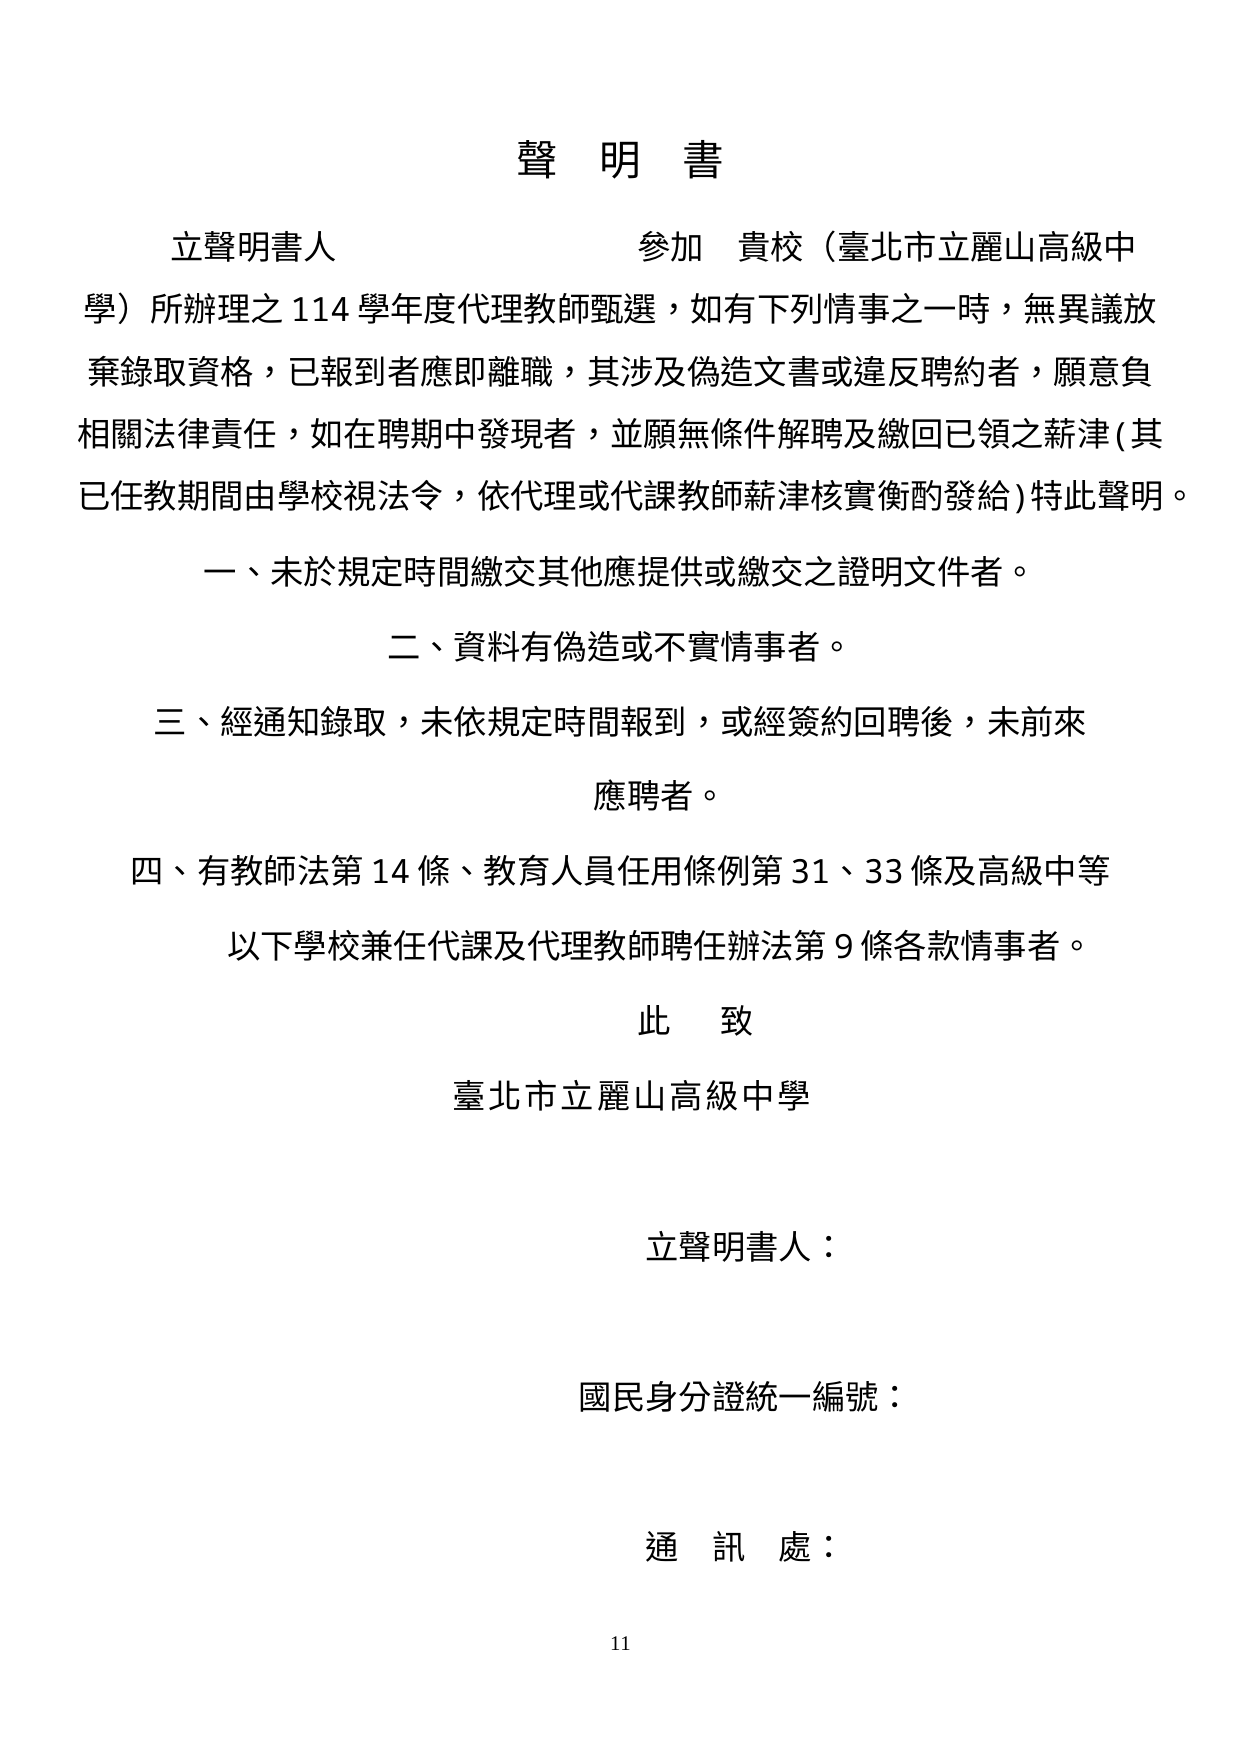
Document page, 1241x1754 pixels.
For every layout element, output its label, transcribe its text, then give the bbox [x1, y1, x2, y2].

text 國民身分證統一編號： [75, 1353, 1165, 1415]
text 立聲明書人 參加 貴校（臺北市立麗山高級中學）所辦理之114學年度代理教師甄選，如有下列情事之一時，無異議放棄錄取資格，已報到者應即離職，其涉及偽造文書或違反聘約者，願意負相關法律責任，如在聘期中發現者，並願無條件解聘及繳回已領之薪津(其已任教期間由學校視法令，依代理或代課教師薪津核實衡酌發給)特此聲明。 [75, 203, 1165, 515]
text 以下學校兼任代課及代理教師聘任辦法第9條各款情事者。 [75, 903, 1165, 965]
text 一、未於規定時間繳交其他應提供或繳交之證明文件者。 [75, 528, 1165, 590]
text 應聘者。 [75, 753, 1165, 815]
text 此 致 [75, 978, 1165, 1040]
text 四、有教師法第14條、教育人員任用條例第31、33條及高級中等 [75, 828, 1165, 890]
text 立聲明書人： [75, 1203, 1165, 1265]
text 二、資料有偽造或不實情事者。 [75, 603, 1165, 665]
text 聲 明 書 [75, 115, 1165, 178]
text 臺北市立麗山高級中學 [75, 1053, 1165, 1115]
text 通 訊 處： [75, 1503, 1165, 1565]
text 三、經通知錄取，未依規定時間報到，或經簽約回聘後，未前來 [75, 678, 1165, 740]
